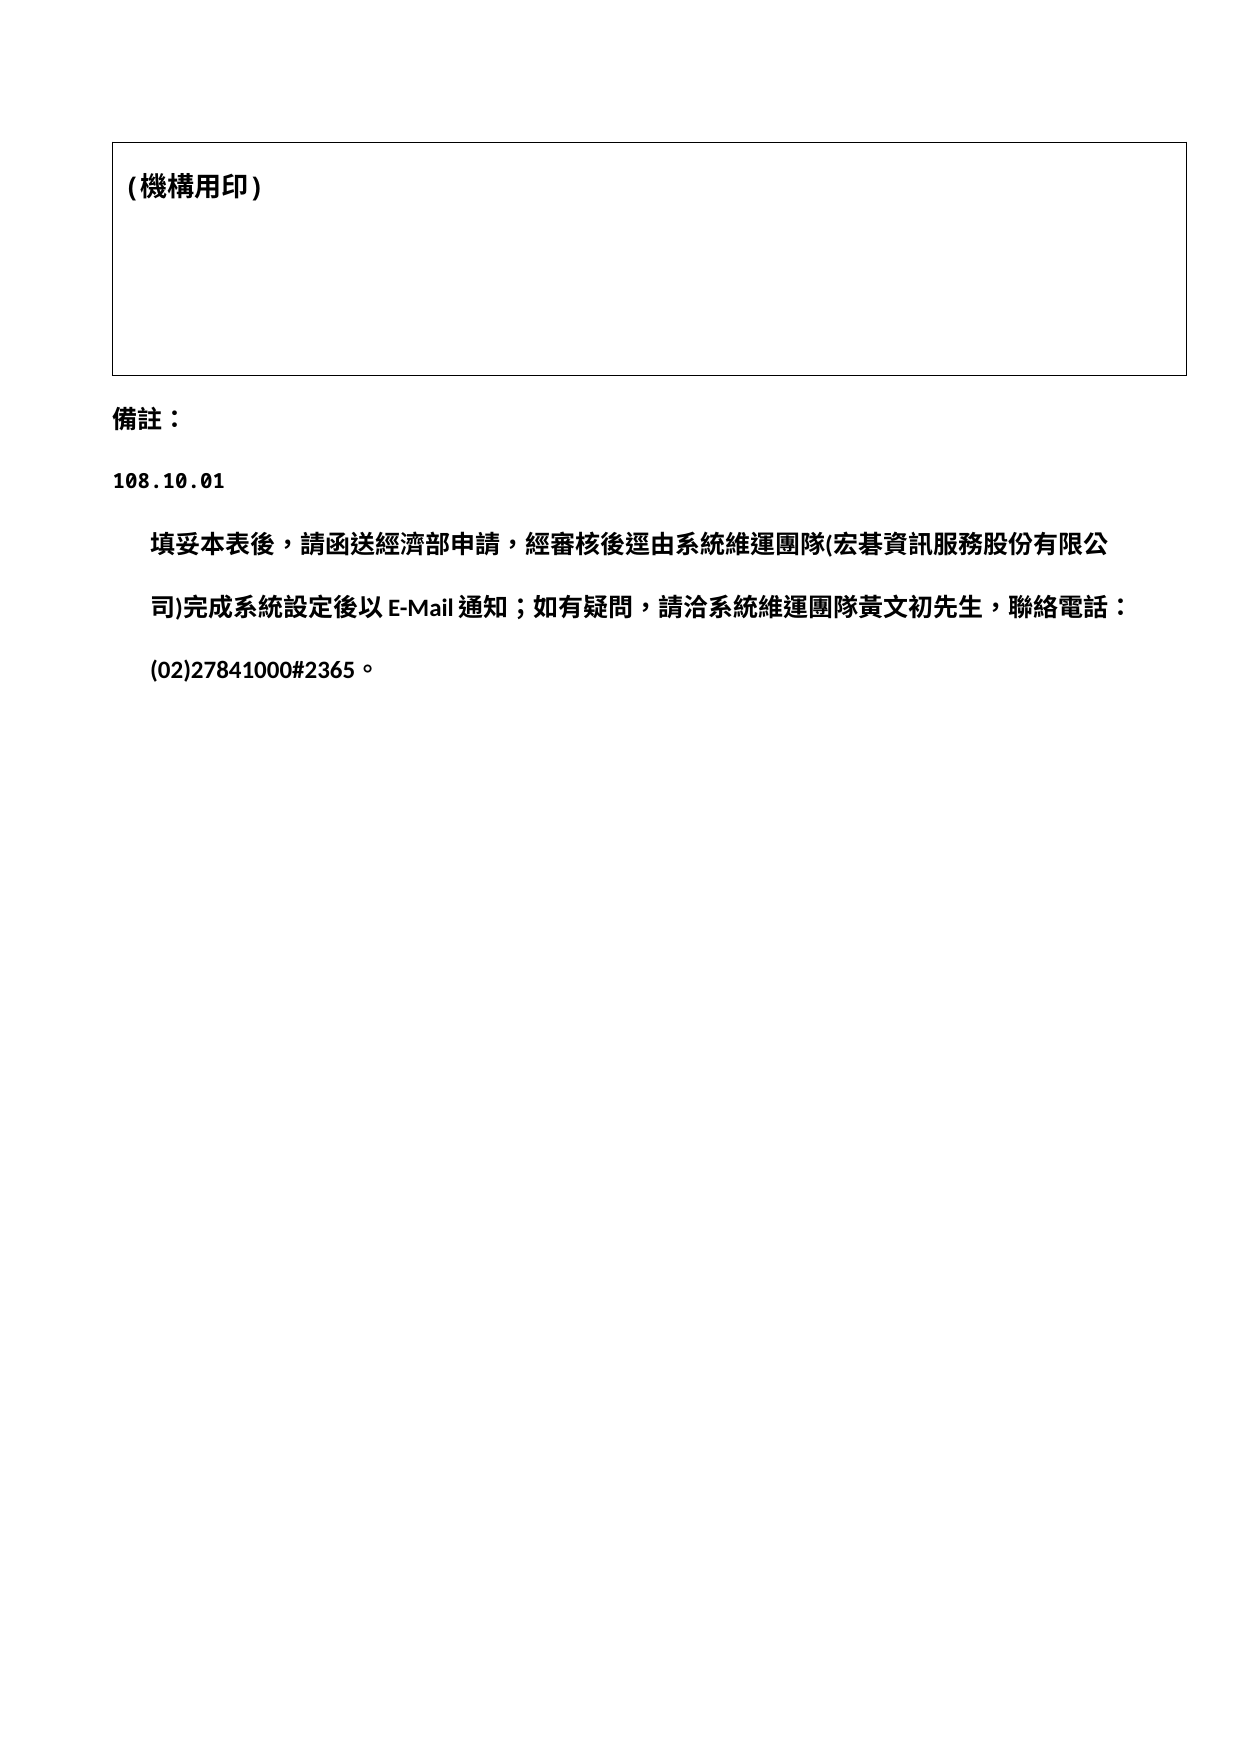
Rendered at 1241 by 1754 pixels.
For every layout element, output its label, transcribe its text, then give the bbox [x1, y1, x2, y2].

table_cell (機構用印) [113, 143, 1186, 375]
text 備註： 108.10.01 [112, 376, 1128, 501]
text 填妥本表後，請函送經濟部申請，經審核後逕由系統維運團隊(宏碁資訊服務股份有限公司)完成系統設定後以E-Mail通知；如有疑問，請洽系統維運團隊黃文初先生，聯絡電話：(02)27841000#2365。 [150, 501, 1128, 689]
